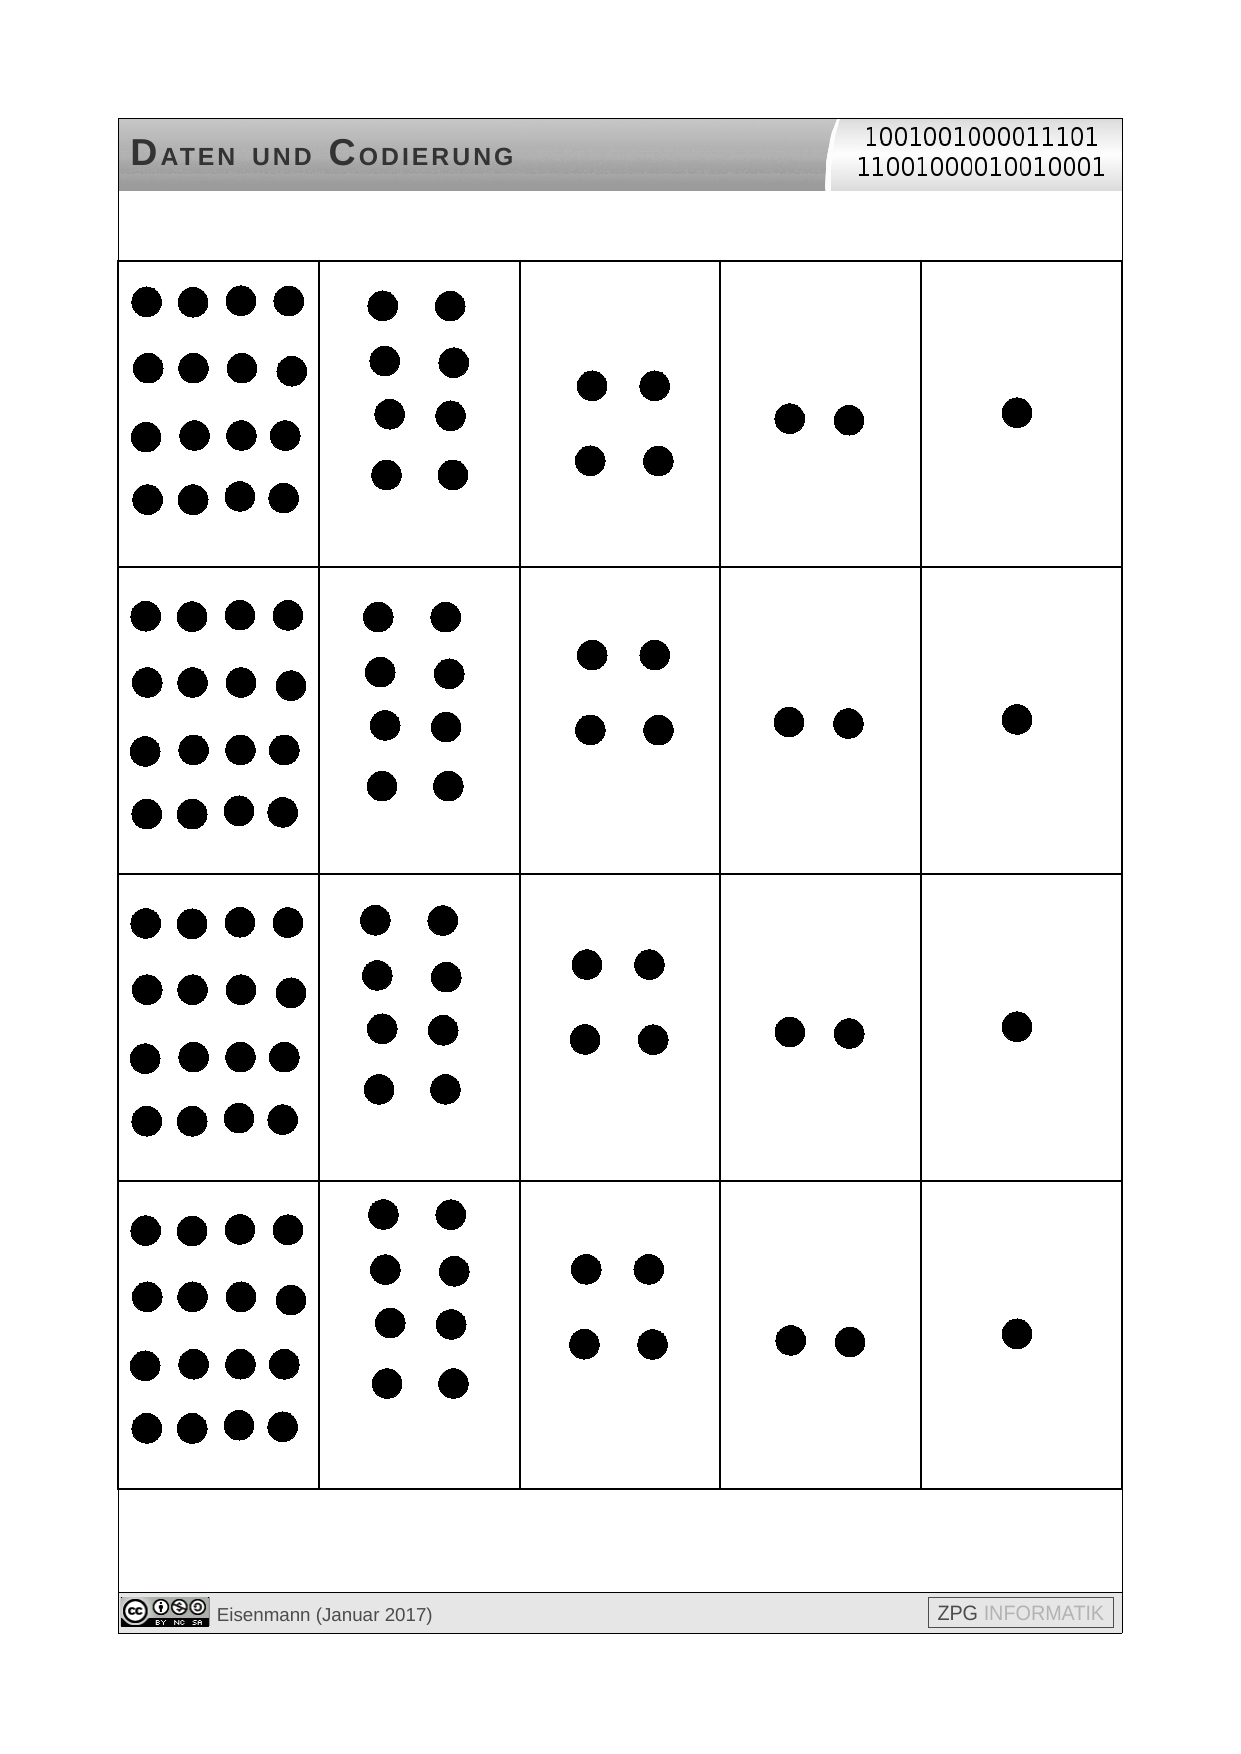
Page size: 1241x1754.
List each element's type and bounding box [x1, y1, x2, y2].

table_cell [320, 1182, 519, 1487]
table_header [119, 262, 318, 566]
picture [120, 1597, 210, 1627]
table_cell [521, 568, 719, 873]
table_header [721, 262, 920, 566]
table_cell [521, 875, 719, 1180]
table_cell [721, 568, 920, 873]
table_header [521, 262, 719, 566]
table_cell [320, 875, 519, 1180]
table_cell [119, 1182, 318, 1487]
table_cell [721, 875, 920, 1180]
table_cell [521, 1182, 719, 1487]
table_cell [119, 875, 318, 1180]
table_cell [721, 1182, 920, 1487]
table_header [320, 262, 519, 566]
table_cell [922, 568, 1121, 873]
picture [119, 119, 1122, 191]
table_header [922, 262, 1121, 566]
table_cell [922, 1182, 1121, 1487]
table_cell [922, 875, 1121, 1180]
table_cell [320, 568, 519, 873]
table_cell [119, 568, 318, 873]
